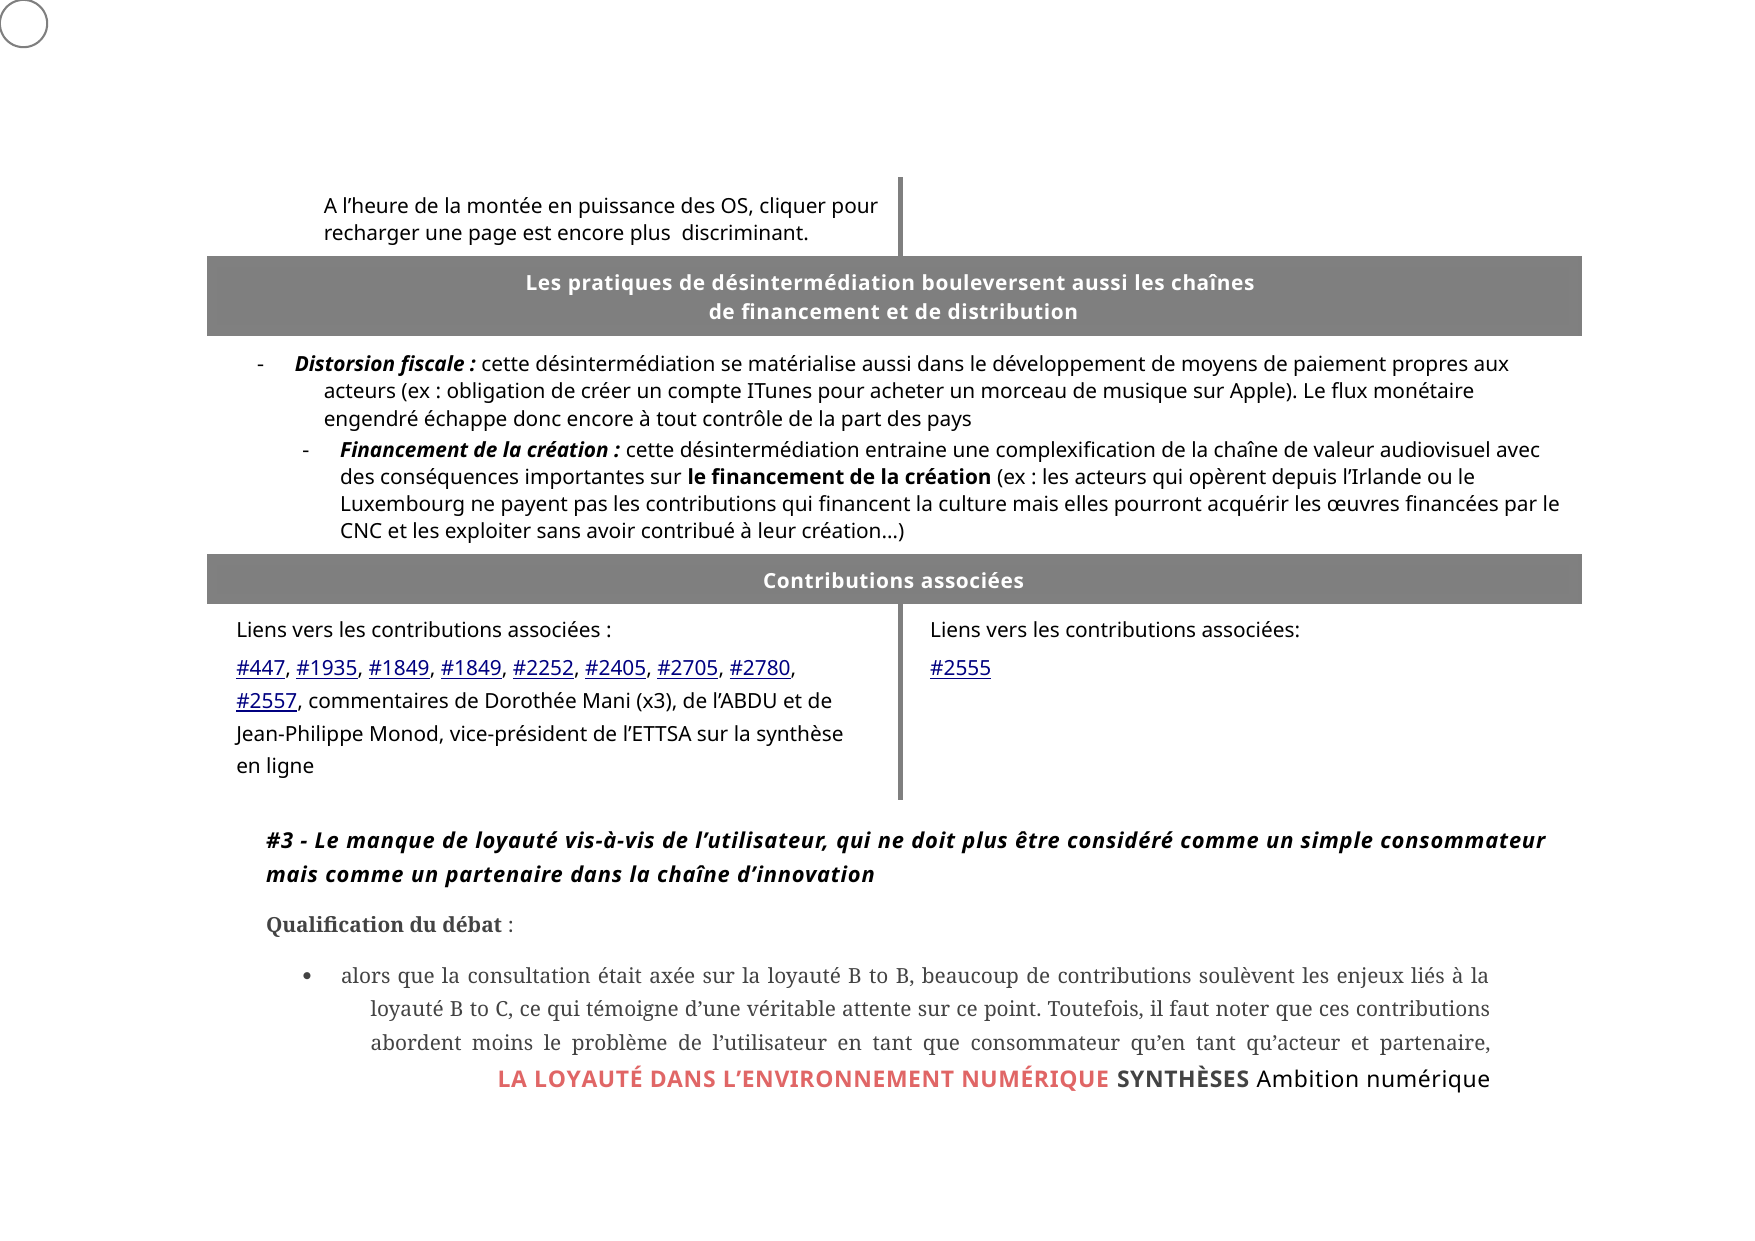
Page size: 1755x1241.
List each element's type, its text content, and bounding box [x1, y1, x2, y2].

table_cell Les pratiques de désintermédiation bouleversent aussi les chaînes de financement et de distribution [207, 256, 1578, 336]
table_cell Liens vers les contributions associées: #2555 [903, 604, 1580, 800]
table_cell La non neutralité des plateformes entrave l’innovation et l’efficience des choix des utilisateurs A cet égard, l’exemple de la confusion courante entre sites comparateurs de prix et agences de voyage en ligne dans le secteur du tourisme en ligne est cité : alors que les agences de voyages en ligne (Opodo, GoVoyages, voyages-sncf.com, Expedia…) proposent un grand nombre d’offres différentes sur leurs sites et permettent aux consommateurs d’effectuer librement gratuitement et en toute transparence un choix éclairé entre de multiples produits par nature différents, les sites comparateurs de prix (Trivago, Kayak, Skyscanner…) indiquent eux aux consommateurs les prix que proposent différents intermédiaires et fournisseurs pour des produits parfaitement identiques Certains contributeurs pointent aussi les déséquilibres entre acteurs des écosystèmes numériques dans le secteur de l’information scientifique et technique (IST) : si ces intermédiaires ne suivent pas exactement une logique de plateforme, les abus de concurrence n’en sont pas moins flagrants. Certains contributeurs soulignent que parmi les effets collatéraux de cette désintermédiation : les liens entre les éditeurs et les utilisateurs sont rompus. La connaissance de leur comportement bénéficie d’abord aux intermédiaires qui utilisent en majorité ces infos pour conforter leur position sur le marché publicitaire Les contributeurs pointent des incohérences ergonomiques dans les pratiques des plateformes qui prétendent mettre l’intérêt des utilisateurs au centre : par exemple, le fait d’avoir dans le search "image" de Google une fonction "scroll" pour passer d'une page à l'autre, alors qu'il faut cliquer sur "page 2, page 3..." pour le search classique. A l’heure de la montée en puissance des OS, cliquer pour recharger une page est encore plus discriminant. [207, 177, 898, 256]
table_cell Contributions associées [207, 554, 1578, 604]
text Qualification du débat : [266, 906, 1492, 939]
table_cell Liens vers les contributions associées : #447, #1935, #1849, #1849, #2252, #2405, #2705, #2780, #2557, commentaires de Dorothée Mani (x3), de l’ABDU et de Jean-Philippe Monod, vice-président de l’ETTSA sur la synthèse en ligne [207, 604, 898, 800]
text #3 - Le manque de loyauté vis-à-vis de l’utilisateur, qui ne doit plus être considéré comme un simple consommateur mais comme un partenaire dans la chaîne d’innovation [266, 825, 1551, 889]
table_cell Distorsion fiscale : cette désintermédiation se matérialise aussi dans le développement de moyens de paiement propres aux acteurs (ex : obligation de créer un compte ITunes pour acheter un morceau de musique sur Apple). Le flux monétaire engendré échappe donc encore à tout contrôle de la part des pays Financement de la création : cette désintermédiation entraine une complexification de la chaîne de valeur audiovisuel avec des conséquences importantes sur le financement de la création (ex : les acteurs qui opèrent depuis l’Irlande ou le Luxembourg ne payent pas les contributions qui financent la culture mais elles pourront acquérir les œuvres financées par le CNC et les exploiter sans avoir contribué à leur création…) [207, 336, 1580, 554]
table_cell [903, 177, 1580, 256]
list alors que la consultation était axée sur la loyauté B to B, beaucoup de contributions soulèvent les enjeux liés à la loyauté B to C, ce qui témoigne d’une véritable attente sur ce point. Toutefois, il faut noter que ces contributions abordent moins le problème de l’utilisateur en tant que consommateur qu’en tant qu’acteur et partenaire, [303, 957, 1492, 1057]
